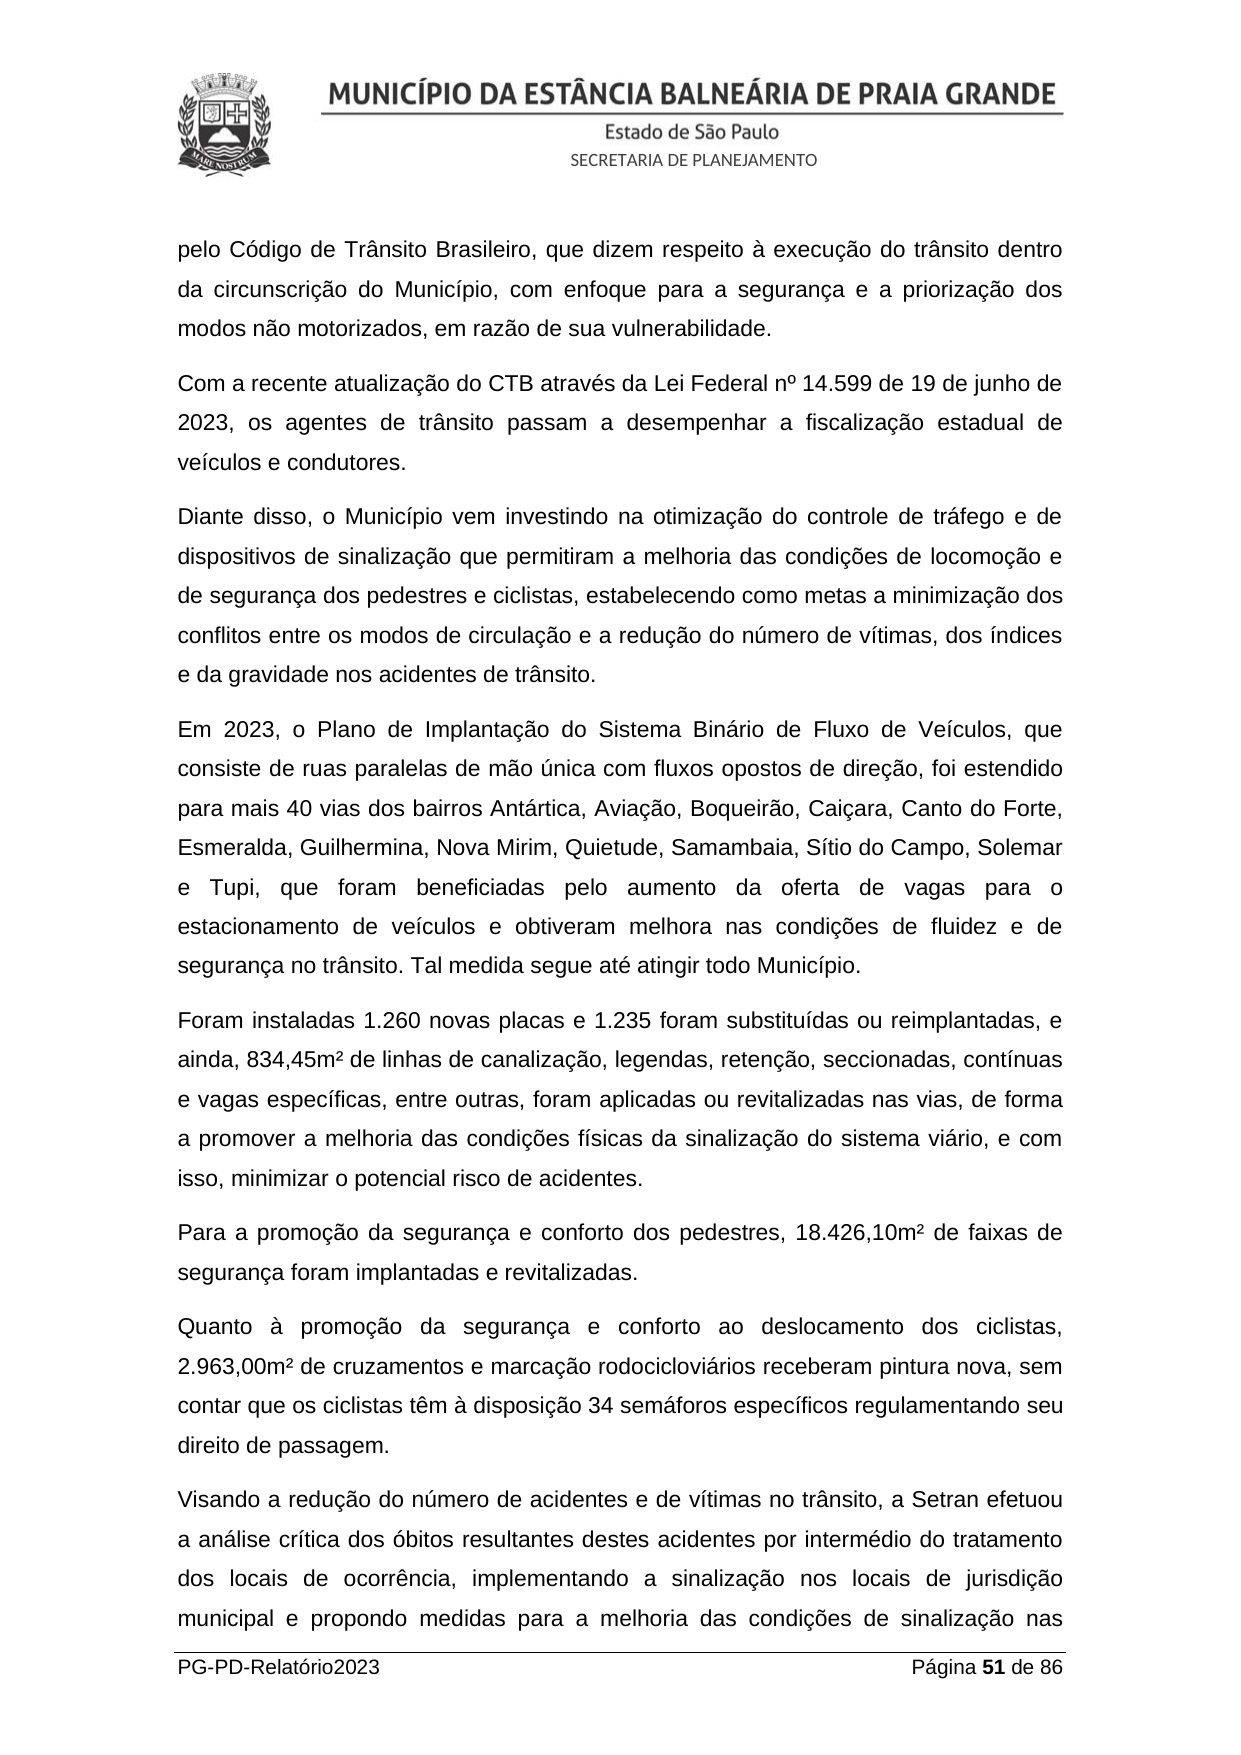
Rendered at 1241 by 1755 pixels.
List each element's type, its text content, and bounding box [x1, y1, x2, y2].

text Visando a redução do número de acidentes e de vítimas no trânsito, a Setran efetuou a análise crítica dos óbitos resultantes destes acidentes por intermédio do tratamento dos locais de ocorrência, implementando a sinalização nos locais de jurisdição municipal e propondo medidas para a melhoria das condições de sinalização nas [177, 1486, 1063, 1631]
text Para a promoção da segurança e conforto dos pedestres, 18.426,10m² de faixas de segurança foram implantadas e revitalizadas. [177, 1219, 1063, 1285]
text Foram instaladas 1.260 novas placas e 1.235 foram substituídas ou reimplantadas, e ainda, 834,45m² de linhas de canalização, legendas, retenção, seccionadas, contínuas e vagas específicas, entre outras, foram aplicadas ou revitalizadas nas vias, de forma a promover a melhoria das condições físicas da sinalização do sistema viário, e com isso, minimizar o potencial risco de acidentes. [177, 1007, 1063, 1191]
text Em 2023, o Plano de Implantação do Sistema Binário de Fluxo de Veículos, que consiste de ruas paralelas de mão única com fluxos opostos de direção, foi estendido para mais 40 vias dos bairros Antártica, Aviação, Boqueirão, Caiçara, Canto do Forte, Esmeralda, Guilhermina, Nova Mirim, Quietude, Samambaia, Sítio do Campo, Solemar e Tupi, que foram beneficiadas pelo aumento da oferta de vagas para o estacionamento de veículos e obtiveram melhora nas condições de fluidez e de segurança no trânsito. Tal medida segue até atingir todo Município. [177, 716, 1063, 979]
text Diante disso, o Município vem investindo na otimização do controle de tráfego e de dispositivos de sinalização que permitiram a melhoria das condições de locomoção e de segurança dos pedestres e ciclistas, estabelecendo como metas a minimização dos conflitos entre os modos de circulação e a redução do número de vítimas, dos índices e da gravidade nos acidentes de trânsito. [177, 503, 1063, 687]
text pelo Código de Trânsito Brasileiro, que dizem respeito à execução do trânsito dentro da circunscrição do Município, com enfoque para a segurança e a priorização dos modos não motorizados, em razão de sua vulnerabilidade. [177, 236, 1063, 342]
text Quanto à promoção da segurança e conforto ao deslocamento dos ciclistas, 2.963,00m² de cruzamentos e marcação rodocicloviários receberam pintura nova, sem contar que os ciclistas têm à disposição 34 semáforos específicos regulamentando seu direito de passagem. [177, 1313, 1063, 1458]
text Com a recente atualização do CTB através da Lei Federal nº 14.599 de 19 de junho de 2023, os agentes de trânsito passam a desempenhar a fiscalização estadual de veículos e condutores. [177, 370, 1063, 475]
